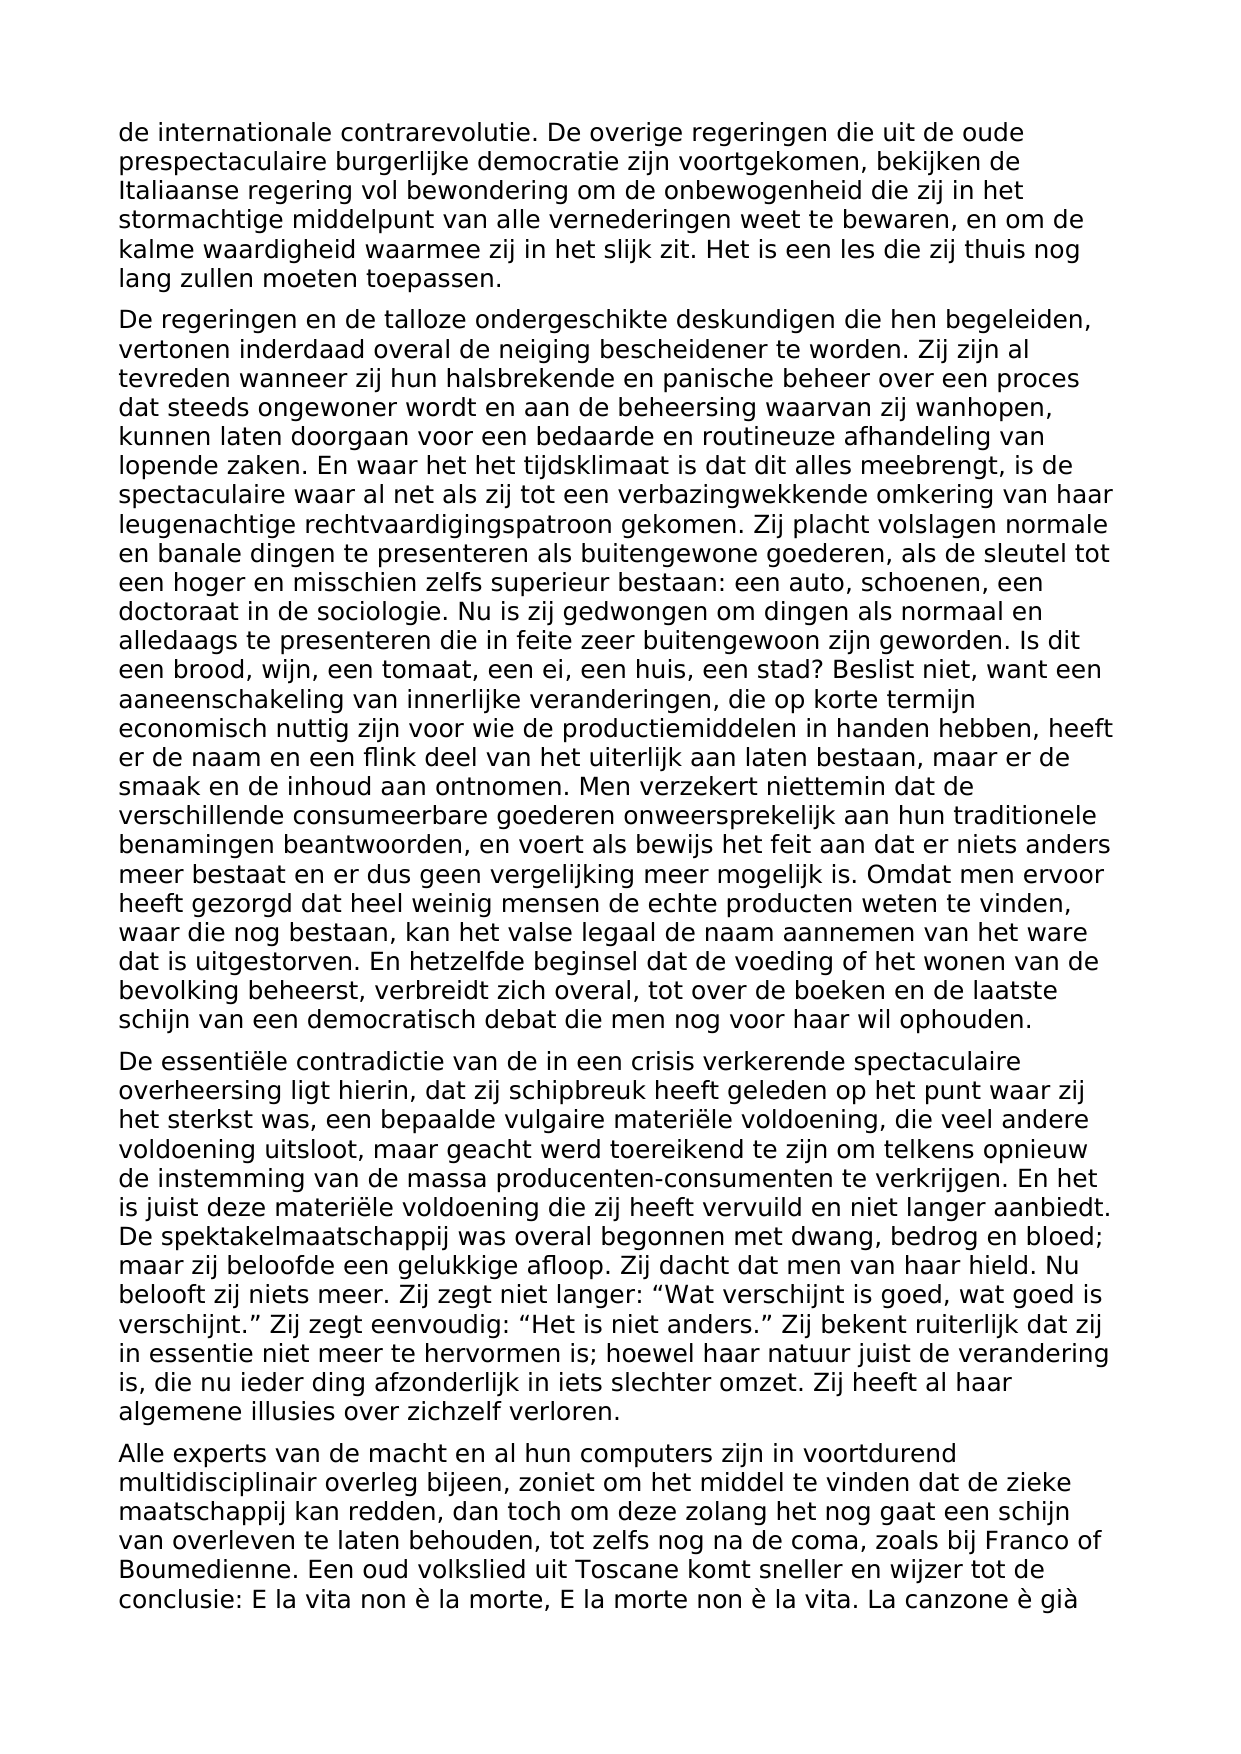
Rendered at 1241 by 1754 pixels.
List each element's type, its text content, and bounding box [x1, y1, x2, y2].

text Alle experts van de macht en al hun computers zijn in voortdurend multidisciplinair overleg bijeen, zoniet om het middel te vinden dat de zieke maatschappij kan redden, dan toch om deze zolang het nog gaat een schijn van overleven te laten behouden, tot zelfs nog na de coma, zoals bij Franco of Boumedienne. Een oud volkslied uit Toscane komt sneller en wijzer tot de conclusie: E la vita non è la morte, E la morte non è la vita. La canzone è già [118, 1439, 1122, 1614]
text De regeringen en de talloze ondergeschikte deskundigen die hen begeleiden, vertonen inderdaad overal de neiging bescheidener te worden. Zij zijn al tevreden wanneer zij hun halsbrekende en panische beheer over een proces dat steeds ongewoner wordt en aan de beheersing waarvan zij wanhopen, kunnen laten doorgaan voor een bedaarde en routineuze afhandeling van lopende zaken. En waar het het tijdsklimaat is dat dit alles meebrengt, is de spectaculaire waar al net als zij tot een verbazingwekkende omkering van haar leugenachtige rechtvaardigingspatroon gekomen. Zij placht volslagen normale en banale dingen te presenteren als buitengewone goederen, als de sleutel tot een hoger en misschien zelfs superieur bestaan: een auto, schoenen, een doctoraat in de sociologie. Nu is zij gedwongen om dingen als normaal en alledaags te presenteren die in feite zeer buitengewoon zijn geworden. Is dit een brood, wijn, een tomaat, een ei, een huis, een stad? Beslist niet, want een aaneenschakeling van innerlijke veranderingen, die op korte termijn economisch nuttig zijn voor wie de productiemiddelen in handen hebben, heeft er de naam en een flink deel van het uiterlijk aan laten bestaan, maar er de smaak en de inhoud aan ontnomen. Men verzekert niettemin dat de verschillende consumeerbare goederen onweersprekelijk aan hun traditionele benamingen beantwoorden, en voert als bewijs het feit aan dat er niets anders meer bestaat en er dus geen vergelijking meer mogelijk is. Omdat men ervoor heeft gezorgd dat heel weinig mensen de echte producten weten te vinden, waar die nog bestaan, kan het valse legaal de naam aannemen van het ware dat is uitgestorven. En hetzelfde beginsel dat de voeding of het wonen van de bevolking beheerst, verbreidt zich overal, tot over de boeken en de laatste schijn van een democratisch debat die men nog voor haar wil ophouden. [118, 306, 1122, 1035]
text De essentiële contradictie van de in een crisis verkerende spectaculaire overheersing ligt hierin, dat zij schipbreuk heeft geleden op het punt waar zij het sterkst was, een bepaalde vulgaire materiële voldoening, die veel andere voldoening uitsloot, maar geacht werd toereikend te zijn om telkens opnieuw de instemming van de massa producenten-consumenten te verkrijgen. En het is juist deze materiële voldoening die zij heeft vervuild en niet langer aanbiedt. De spektakelmaatschappij was overal begonnen met dwang, bedrog en bloed; maar zij beloofde een gelukkige afloop. Zij dacht dat men van haar hield. Nu belooft zij niets meer. Zij zegt niet langer: “Wat verschijnt is goed, wat goed is verschijnt.” Zij zegt eenvoudig: “Het is niet anders.” Zij bekent ruiterlijk dat zij in essentie niet meer te hervormen is; hoewel haar natuur juist de verandering is, die nu ieder ding afzonderlijk in iets slechter omzet. Zij heeft al haar algemene illusies over zichzelf verloren. [118, 1047, 1122, 1426]
text de internationale contrarevolutie. De overige regeringen die uit de oude prespectaculaire burgerlijke democratie zijn voortgekomen, bekijken de Italiaanse regering vol bewondering om de onbewogenheid die zij in het stormachtige middelpunt van alle vernederingen weet te bewaren, en om de kalme waardigheid waarmee zij in het slijk zit. Het is een les die zij thuis nog lang zullen moeten toepassen. [118, 118, 1122, 293]
